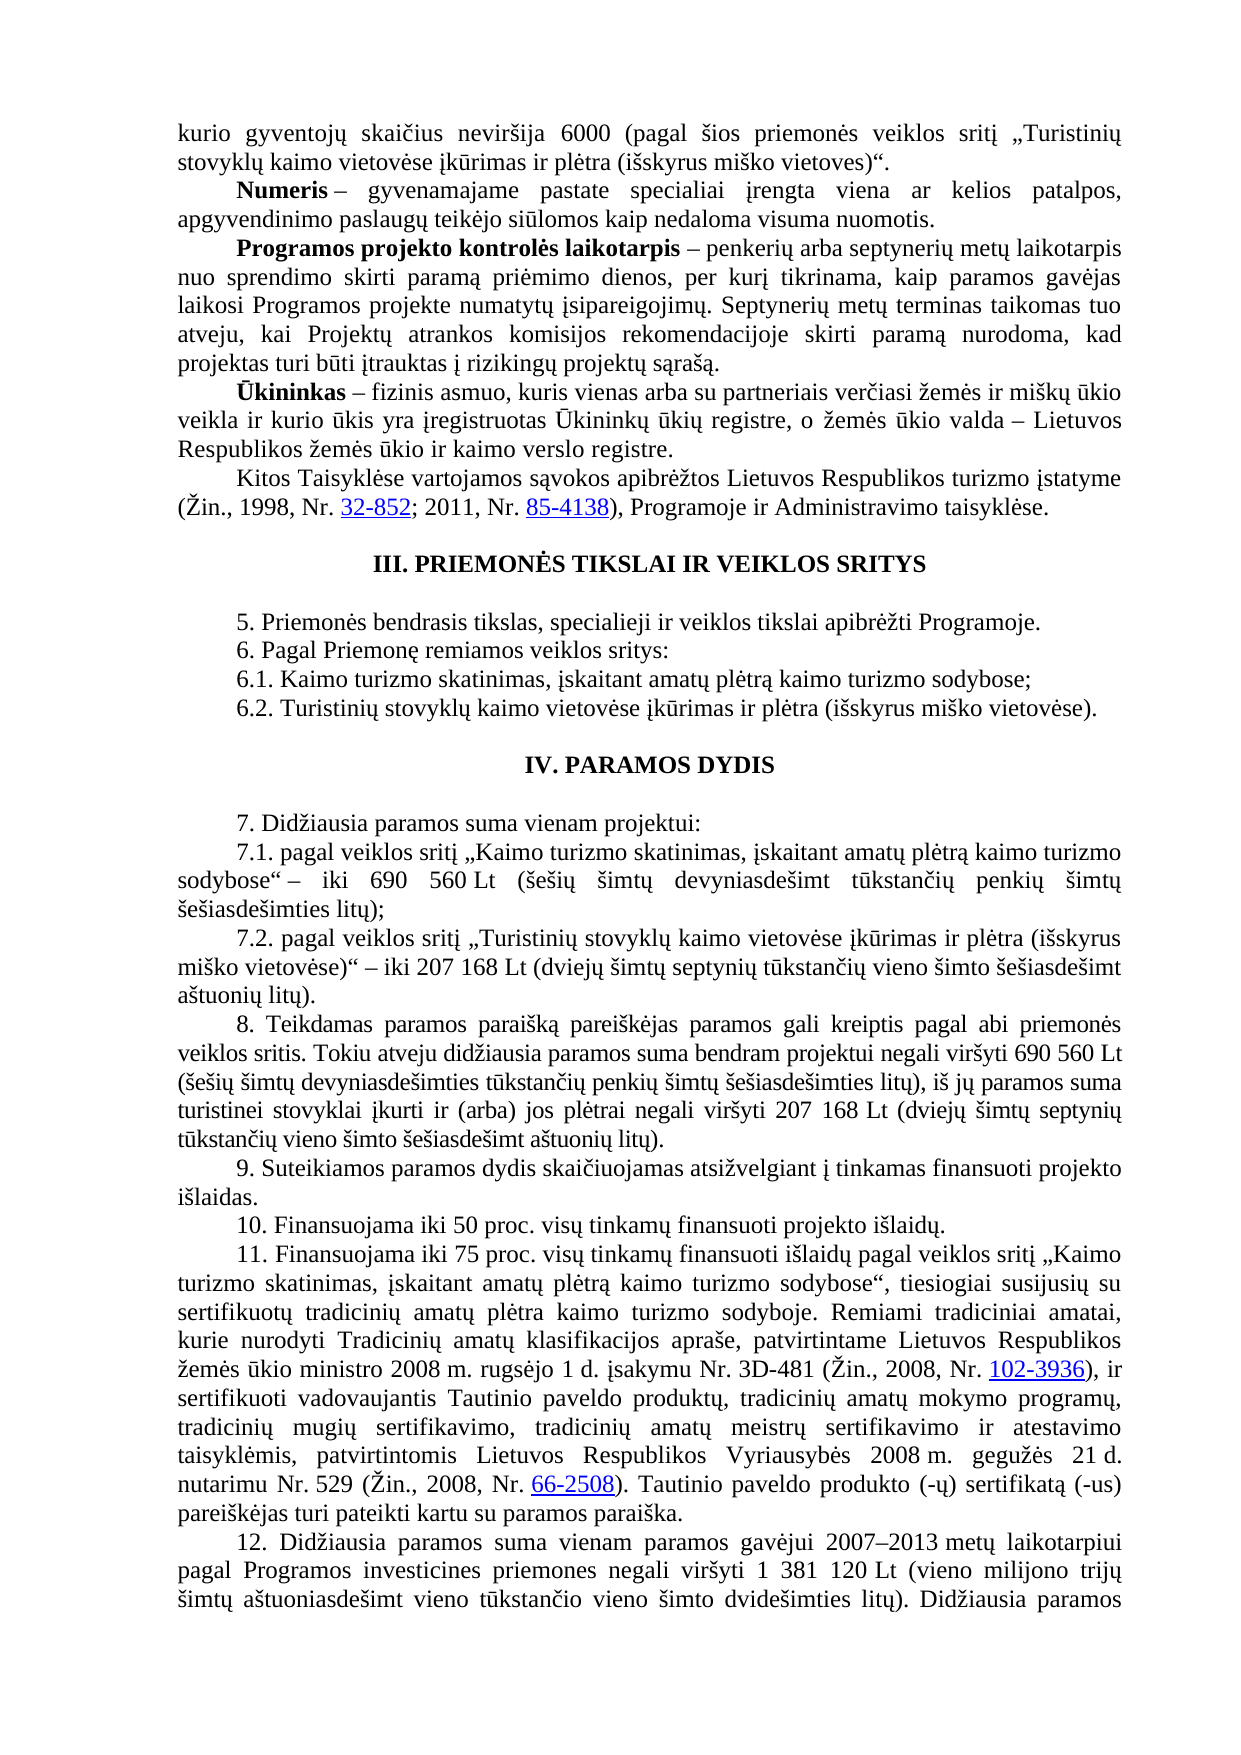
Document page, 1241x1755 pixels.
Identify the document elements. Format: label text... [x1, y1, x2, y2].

text kurio gyventojų skaičius neviršija 6000 (pagal šios priemonės veiklos sritį „Turistinių stovyklų kaimo vietovėse įkūrimas ir plėtra (išskyrus miško vietoves)“. [177, 118, 1122, 176]
text 6.1. Kaimo turizmo skatinimas, įskaitant amatų plėtrą kaimo turizmo sodybose; [177, 664, 1122, 693]
text Ūkininkas – fizinis asmuo, kuris vienas arba su partneriais verčiasi žemės ir miškų ūkio veikla ir kurio ūkis yra įregistruotas Ūkininkų ūkių registre, o žemės ūkio valda – Lietuvos Respublikos žemės ūkio ir kaimo verslo registre. [177, 377, 1122, 463]
text 12. Didžiausia paramos suma vienam paramos gavėjui 2007–2013 metų laikotarpiui pagal Programos investicines priemones negali viršyti 1 381 120 Lt (vieno milijono trijų šimtų aštuoniasdešimt vieno tūkstančio vieno šimto dvidešimties litų). Didžiausia paramos [177, 1527, 1122, 1613]
text Kitos Taisyklėse vartojamos sąvokos apibrėžtos Lietuvos Respublikos turizmo įstatyme (Žin., 1998, Nr. 32-852; 2011, Nr. 85-4138), Programoje ir Administravimo taisyklėse. [177, 463, 1122, 521]
text 7.1. pagal veiklos sritį „Kaimo turizmo skatinimas, įskaitant amatų plėtrą kaimo turizmo sodybose“ – iki 690 560 Lt (šešių šimtų devyniasdešimt tūkstančių penkių šimtų šešiasdešimties litų); [177, 837, 1122, 923]
text 6.2. Turistinių stovyklų kaimo vietovėse įkūrimas ir plėtra (išskyrus miško vietovėse). [177, 693, 1122, 722]
text 10. Finansuojama iki 50 proc. visų tinkamų finansuoti projekto išlaidų. [177, 1211, 1122, 1239]
text Numeris – gyvenamajame pastate specialiai įrengta viena ar kelios patalpos, apgyvendinimo paslaugų teikėjo siūlomos kaip nedaloma visuma nuomotis. [177, 176, 1122, 233]
text 5. Priemonės bendrasis tikslas, specialieji ir veiklos tikslai apibrėžti Programoje. [177, 607, 1122, 636]
text Programos projekto kontrolės laikotarpis – penkerių arba septynerių metų laikotarpis nuo sprendimo skirti paramą priėmimo dienos, per kurį tikrinama, kaip paramos gavėjas laikosi Programos projekte numatytų įsipareigojimų. Septynerių metų terminas taikomas tuo atveju, kai Projektų atrankos komisijos rekomendacijoje skirti paramą nurodoma, kad projektas turi būti įtrauktas į rizikingų projektų sąrašą. [177, 233, 1122, 377]
text 9. Suteikiamos paramos dydis skaičiuojamas atsižvelgiant į tinkamas finansuoti projekto išlaidas. [177, 1153, 1122, 1211]
text IV. PARAMOS DYDIS [177, 751, 1122, 779]
text 11. Finansuojama iki 75 proc. visų tinkamų finansuoti išlaidų pagal veiklos sritį „Kaimo turizmo skatinimas, įskaitant amatų plėtrą kaimo turizmo sodybose“, tiesiogiai susijusių su sertifikuotų tradicinių amatų plėtra kaimo turizmo sodyboje. Remiami tradiciniai amatai, kurie nurodyti Tradicinių amatų klasifikacijos apraše, patvirtintame Lietuvos Respublikos žemės ūkio ministro 2008 m. rugsėjo 1 d. įsakymu Nr. 3D-481 (Žin., 2008, Nr. 102-3936), ir sertifikuoti vadovaujantis Tautinio paveldo produktų, tradicinių amatų mokymo programų, tradicinių mugių sertifikavimo, tradicinių amatų meistrų sertifikavimo ir atestavimo taisyklėmis, patvirtintomis Lietuvos Respublikos Vyriausybės 2008 m. gegužės 21 d. nutarimu Nr. 529 (Žin., 2008, Nr. 66-2508). Tautinio paveldo produkto (-ų) sertifikatą (-us) pareiškėjas turi pateikti kartu su paramos paraiška. [177, 1239, 1122, 1527]
text 6. Pagal Priemonę remiamos veiklos sritys: [177, 636, 1122, 664]
text 7. Didžiausia paramos suma vienam projektui: [177, 808, 1122, 837]
text 8. Teikdamas paramos paraišką pareiškėjas paramos gali kreiptis pagal abi priemonės veiklos sritis. Tokiu atveju didžiausia paramos suma bendram projektui negali viršyti 690 560 Lt (šešių šimtų devyniasdešimties tūkstančių penkių šimtų šešiasdešimties litų), iš jų paramos suma turistinei stovyklai įkurti ir (arba) jos plėtrai negali viršyti 207 168 Lt (dviejų šimtų septynių tūkstančių vieno šimto šešiasdešimt aštuonių litų). [177, 1009, 1122, 1153]
text 7.2. pagal veiklos sritį „Turistinių stovyklų kaimo vietovėse įkūrimas ir plėtra (išskyrus miško vietovėse)“ – iki 207 168 Lt (dviejų šimtų septynių tūkstančių vieno šimto šešiasdešimt aštuonių litų). [177, 923, 1122, 1009]
text III. PRIEMONĖS TIKSLAI IR VEIKLOS SRITYS [177, 549, 1122, 578]
